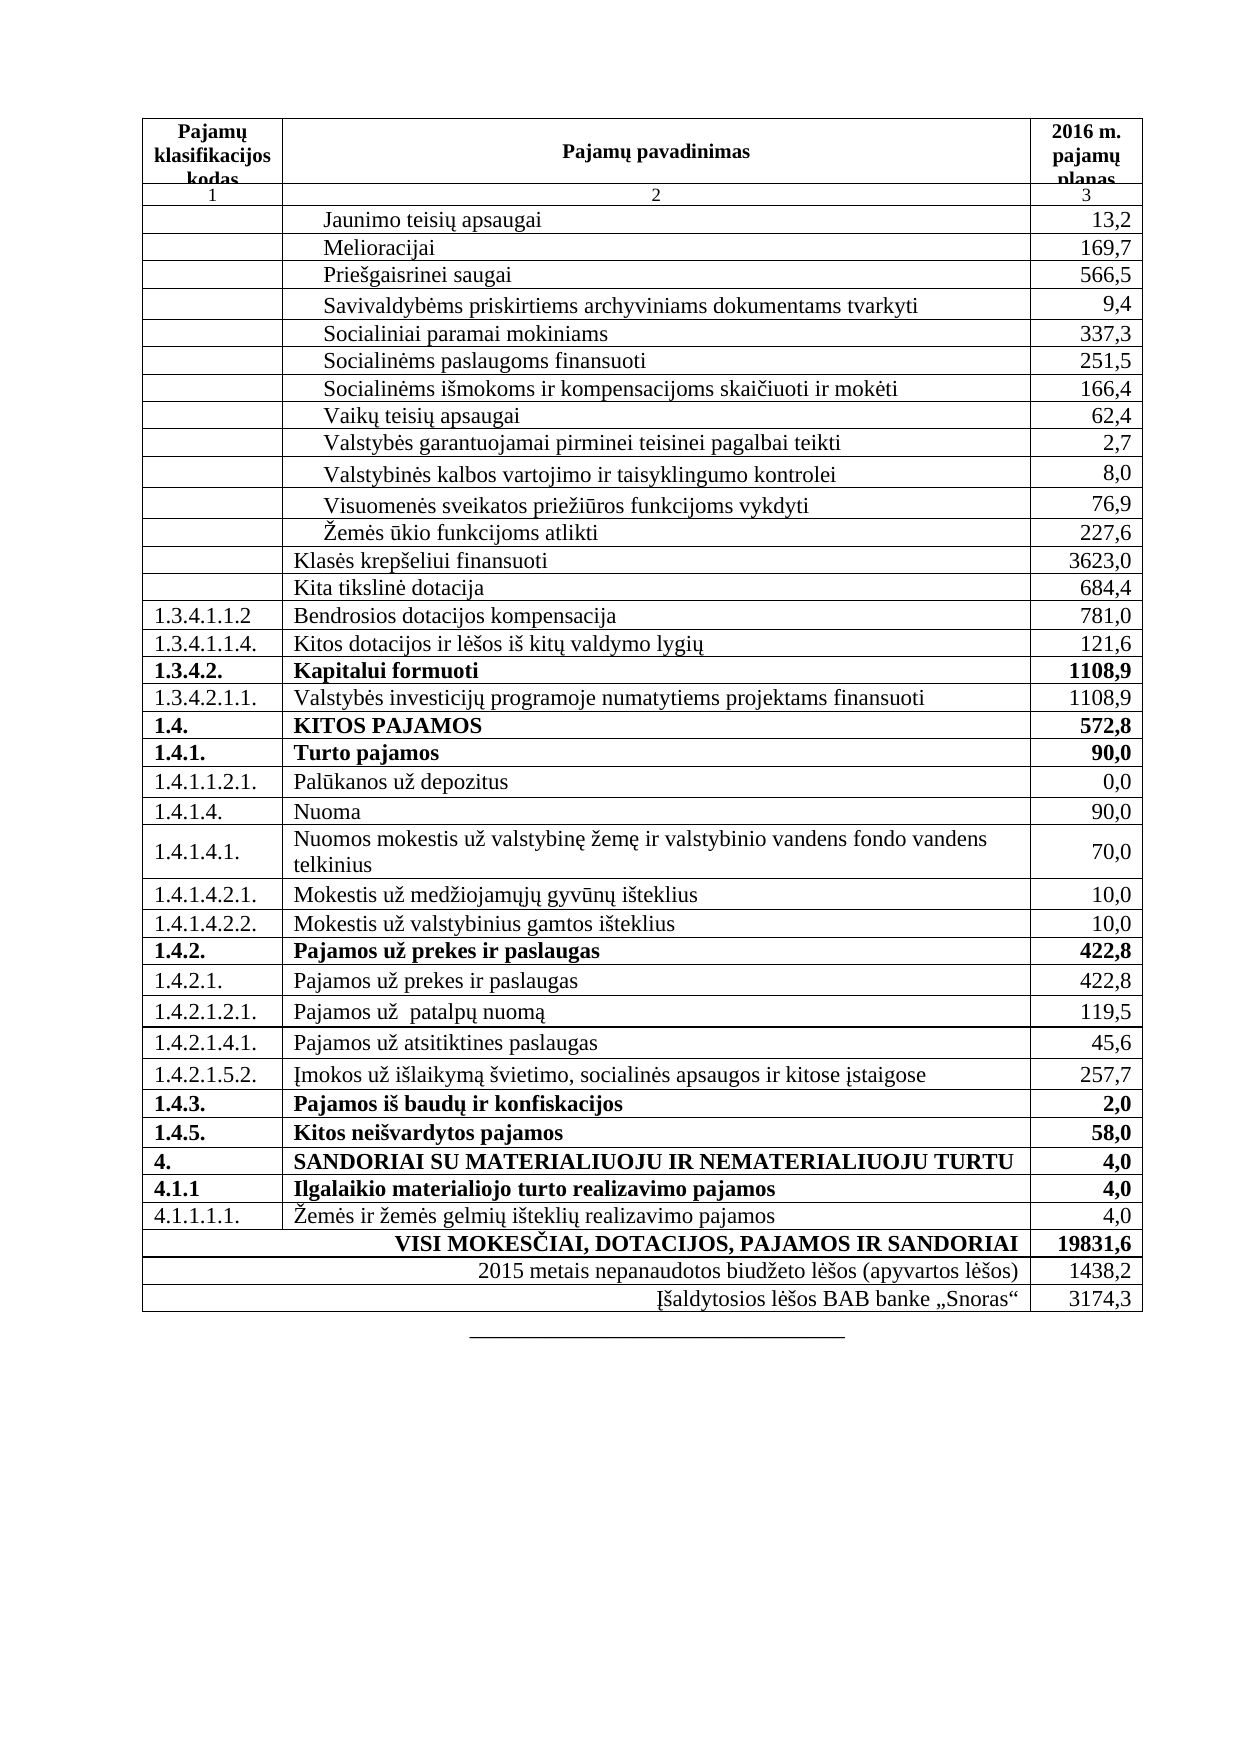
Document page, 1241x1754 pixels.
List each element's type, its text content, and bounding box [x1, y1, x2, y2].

table_cell Vaikų teisių apsaugai [283, 402, 1030, 428]
table_cell 684,4 [1031, 574, 1142, 600]
table_cell 119,5 [1031, 996, 1142, 1026]
table_cell 1 [143, 184, 282, 205]
table_cell Socialiniai paramai mokiniams [283, 320, 1030, 346]
table_cell Priešgaisrinei saugai [283, 261, 1030, 287]
table_cell 0,0 [1031, 767, 1142, 797]
table_cell Įmokos už išlaikymą švietimo, socialinės apsaugos ir kitose įstaigose [283, 1059, 1030, 1089]
table_cell 1438,2 [1031, 1258, 1142, 1284]
table_cell [143, 261, 282, 287]
table_cell 1.4.1. [143, 739, 282, 766]
table_cell 166,4 [1031, 375, 1142, 401]
table_cell 1.4.2.1.5.2. [143, 1059, 282, 1089]
table_cell 1.3.4.1.1.2 [143, 601, 282, 628]
table_cell 337,3 [1031, 320, 1142, 346]
table_cell 2,7 [1031, 429, 1142, 456]
table_cell 8,0 [1031, 457, 1142, 487]
table_cell Pajamos už patalpų nuomą [283, 996, 1030, 1026]
table_cell 4,0 [1031, 1175, 1142, 1202]
table_cell 1108,9 [1031, 657, 1142, 683]
table_cell Kitos dotacijos ir lėšos iš kitų valdymo lygių [283, 630, 1030, 656]
table_cell 1108,9 [1031, 684, 1142, 711]
table_cell [143, 347, 282, 373]
table_cell 121,6 [1031, 630, 1142, 656]
table_cell Turto pajamos [283, 739, 1030, 766]
table_cell 90,0 [1031, 798, 1142, 824]
table_cell 227,6 [1031, 519, 1142, 546]
table_cell SANDORIAI SU MATERIALIUOJU IR NEMATERIALIUOJU TURTU [283, 1148, 1030, 1174]
text ______________________________ [133, 1312, 1181, 1341]
table_cell 572,8 [1031, 712, 1142, 738]
table_cell 1.4.5. [143, 1118, 282, 1147]
table_cell VISI MOKESČIAI, DOTACIJOS, PAJAMOS IR SANDORIAI [143, 1230, 1030, 1256]
table_cell Bendrosios dotacijos kompensacija [283, 601, 1030, 628]
table_cell Įšaldytosios lėšos BAB banke „Snoras“ [143, 1285, 1030, 1311]
table_cell [143, 547, 282, 573]
table_cell 1.3.4.2.1.1. [143, 684, 282, 711]
table_cell 422,8 [1031, 938, 1142, 964]
table_cell 76,9 [1031, 488, 1142, 518]
table_cell Jaunimo teisių apsaugai [283, 206, 1030, 233]
table_cell [143, 429, 282, 456]
table_cell 257,7 [1031, 1059, 1142, 1089]
table_cell Kitos neišvardytos pajamos [283, 1118, 1030, 1147]
table_cell KITOS PAJAMOS [283, 712, 1030, 738]
table_cell Savivaldybėms priskirtiems archyviniams dokumentams tvarkyti [283, 289, 1030, 319]
table_cell [143, 488, 282, 518]
table_header 2016 m. pajamų planas [1031, 119, 1142, 183]
table_cell Nuoma [283, 798, 1030, 824]
table_cell 251,5 [1031, 347, 1142, 373]
table_cell 10,0 [1031, 879, 1142, 909]
table_cell 90,0 [1031, 739, 1142, 766]
table_cell 1.4.2.1. [143, 965, 282, 995]
table_cell [143, 206, 282, 233]
table_cell Valstybės investicijų programoje numatytiems projektams finansuoti [283, 684, 1030, 711]
table_cell Žemės ir žemės gelmių išteklių realizavimo pajamos [283, 1203, 1030, 1229]
table_cell Klasės krepšeliui finansuoti [283, 547, 1030, 573]
table_cell Žemės ūkio funkcijoms atlikti [283, 519, 1030, 546]
table_cell 1.4.1.4.2.1. [143, 879, 282, 909]
table_cell [143, 519, 282, 546]
table_cell 4.1.1 [143, 1175, 282, 1202]
table_cell 1.4.1.4.1. [143, 825, 282, 878]
table_cell Kita tikslinė dotacija [283, 574, 1030, 600]
table_cell 3174,3 [1031, 1285, 1142, 1311]
table_cell Valstybinės kalbos vartojimo ir taisyklingumo kontrolei [283, 457, 1030, 487]
table_cell 9,4 [1031, 289, 1142, 319]
table_cell [143, 457, 282, 487]
table_cell 10,0 [1031, 910, 1142, 937]
table_cell [143, 320, 282, 346]
table_cell 4.1.1.1.1. [143, 1203, 282, 1229]
table_cell 1.4.1.4. [143, 798, 282, 824]
table_cell 1.3.4.1.1.4. [143, 630, 282, 656]
table_cell 4. [143, 1148, 282, 1174]
table_header Pajamų pavadinimas [283, 119, 1030, 183]
table_cell 2015 metais nepanaudotos biudžeto lėšos (apyvartos lėšos) [143, 1258, 1030, 1284]
table_cell 169,7 [1031, 234, 1142, 260]
table_header Pajamų klasifikacijos kodas [143, 119, 282, 183]
table_cell 19831,6 [1031, 1230, 1142, 1256]
table_cell 1.4.3. [143, 1090, 282, 1117]
table_cell Socialinėms paslaugoms finansuoti [283, 347, 1030, 373]
table_cell 1.4.1.4.2.2. [143, 910, 282, 937]
table_cell Pajamos už prekes ir paslaugas [283, 938, 1030, 964]
table_cell 13,2 [1031, 206, 1142, 233]
table_cell 1.4.2.1.2.1. [143, 996, 282, 1026]
table_cell Palūkanos už depozitus [283, 767, 1030, 797]
table_cell [143, 289, 282, 319]
table_cell 422,8 [1031, 965, 1142, 995]
table_cell 58,0 [1031, 1118, 1142, 1147]
table_cell Valstybės garantuojamai pirminei teisinei pagalbai teikti [283, 429, 1030, 456]
table_cell Melioracijai [283, 234, 1030, 260]
table_cell Pajamos už prekes ir paslaugas [283, 965, 1030, 995]
table_cell 3623,0 [1031, 547, 1142, 573]
table_cell 566,5 [1031, 261, 1142, 287]
table_cell Ilgalaikio materialiojo turto realizavimo pajamos [283, 1175, 1030, 1202]
table_cell Kapitalui formuoti [283, 657, 1030, 683]
table_cell 1.4.1.1.2.1. [143, 767, 282, 797]
table_cell 3 [1031, 184, 1142, 205]
table_cell Mokestis už medžiojamųjų gyvūnų išteklius [283, 879, 1030, 909]
table_cell Nuomos mokestis už valstybinę žemę ir valstybinio vandens fondo vandens telkinius [283, 825, 1030, 878]
table_cell Pajamos už atsitiktines paslaugas [283, 1028, 1030, 1058]
table_cell 62,4 [1031, 402, 1142, 428]
table_cell Pajamos iš baudų ir konfiskacijos [283, 1090, 1030, 1117]
table_cell [143, 234, 282, 260]
table_cell 781,0 [1031, 601, 1142, 628]
table_cell 1.4. [143, 712, 282, 738]
table_cell Socialinėms išmokoms ir kompensacijoms skaičiuoti ir mokėti [283, 375, 1030, 401]
table_cell 1.4.2. [143, 938, 282, 964]
table_cell 2 [283, 184, 1030, 205]
table_cell 70,0 [1031, 825, 1142, 878]
table_cell Visuomenės sveikatos priežiūros funkcijoms vykdyti [283, 488, 1030, 518]
table_cell 1.3.4.2. [143, 657, 282, 683]
table_cell 2,0 [1031, 1090, 1142, 1117]
table_cell 4,0 [1031, 1148, 1142, 1174]
table_cell [143, 375, 282, 401]
table_cell 45,6 [1031, 1028, 1142, 1058]
table_cell [143, 574, 282, 600]
table_cell 1.4.2.1.4.1. [143, 1028, 282, 1058]
table_cell Mokestis už valstybinius gamtos išteklius [283, 910, 1030, 937]
table_cell 4,0 [1031, 1203, 1142, 1229]
table_cell [143, 402, 282, 428]
